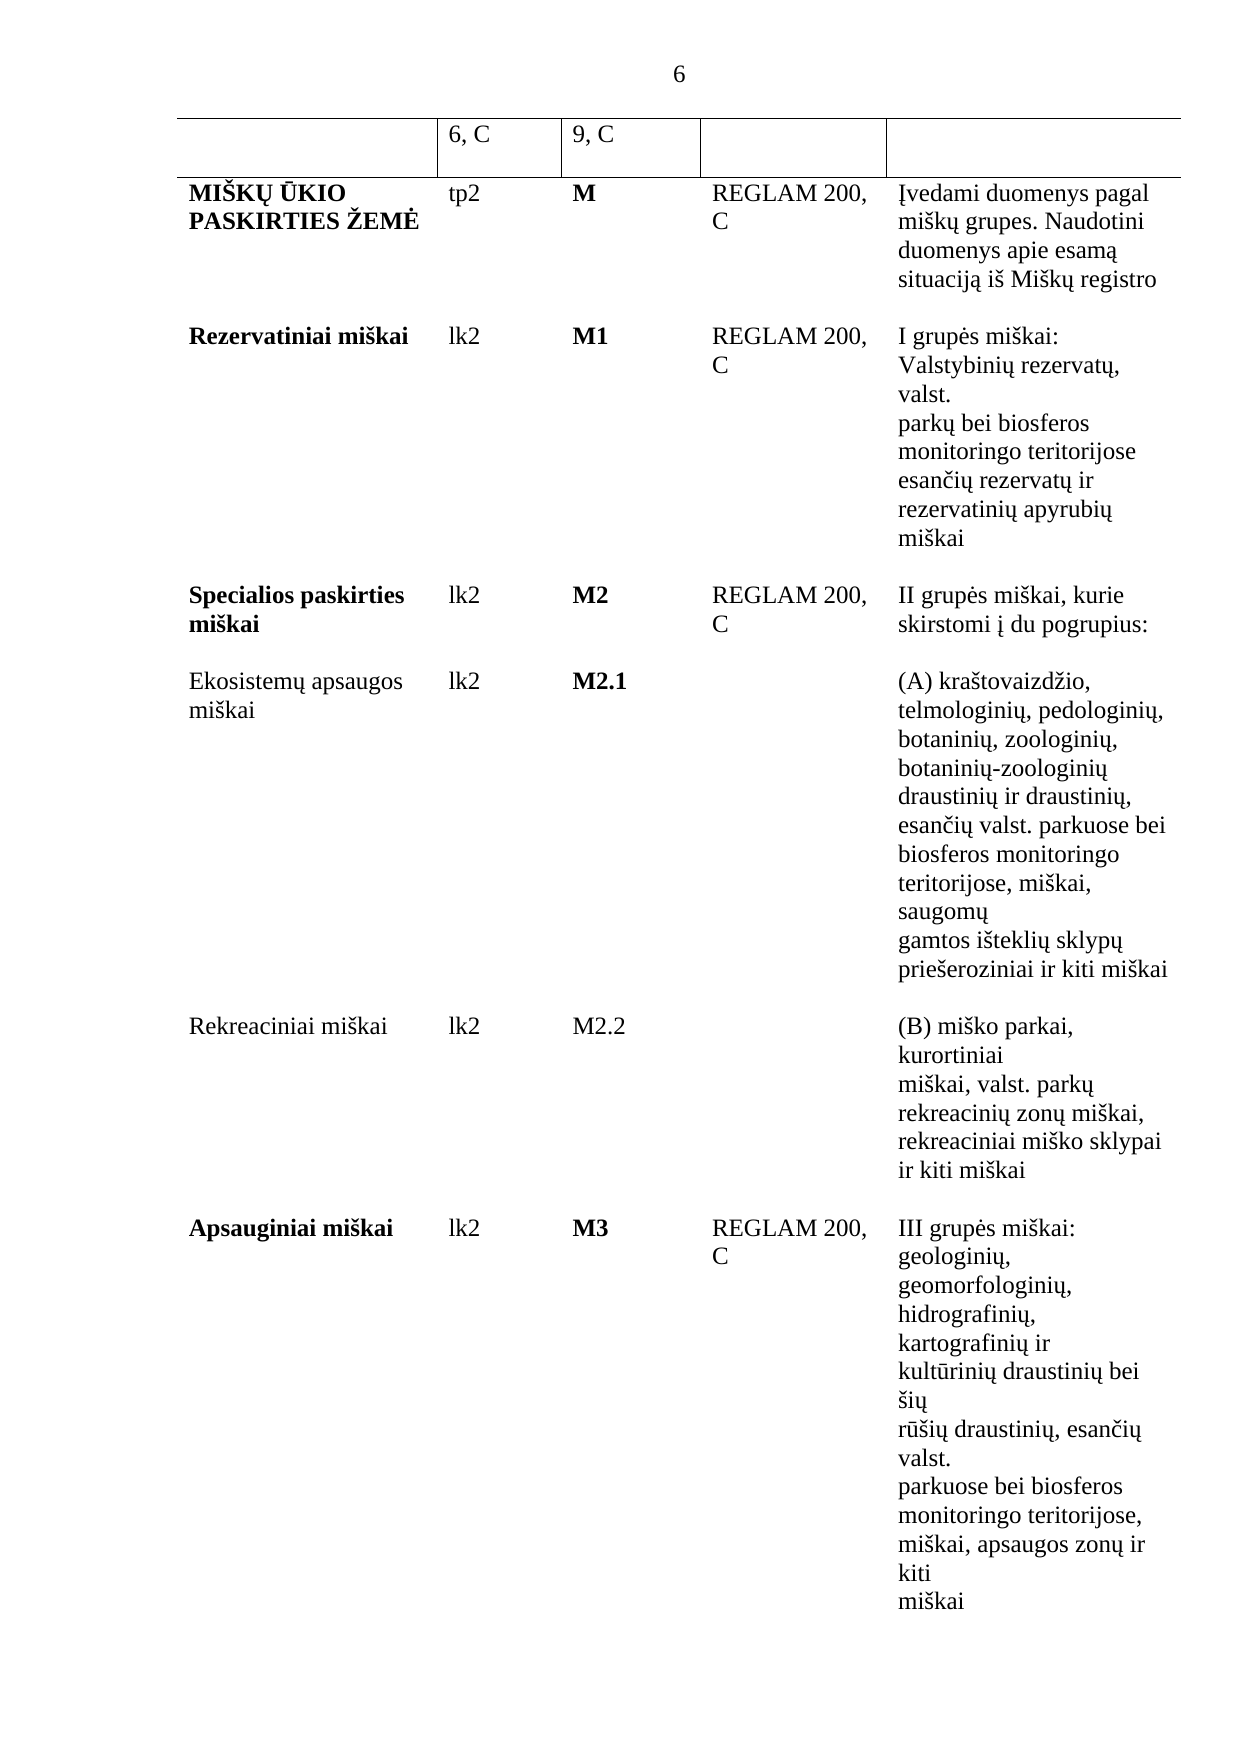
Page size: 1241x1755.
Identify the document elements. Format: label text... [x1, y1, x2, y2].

table_cell [561, 638, 701, 666]
table_cell [437, 293, 561, 321]
table_cell Specialios paskirties miškai [177, 580, 437, 638]
table_cell M3 [561, 1213, 701, 1615]
table_cell lk2 [437, 666, 561, 983]
table_cell lk2 [437, 580, 561, 638]
table_cell [437, 983, 561, 1011]
table_cell [177, 148, 437, 177]
table_cell M [561, 178, 701, 293]
table_cell [887, 293, 1181, 321]
table_cell REGLAM 200, C [701, 1213, 887, 1615]
table_header [701, 119, 886, 148]
table_cell [887, 1184, 1181, 1213]
table_cell [887, 638, 1181, 666]
table_cell (A) kraštovaizdžio, telmologinių, pedologinių, botaninių, zoologinių, botaninių-zoologinių draustinių ir draustinių, esančių valst. parkuose bei biosferos monitoringo teritorijose, miškai, saugomų gamtos išteklių sklypų priešeroziniai ir kiti miškai [887, 666, 1181, 983]
table_cell [177, 983, 437, 1011]
table_cell Apsauginiai miškai [177, 1213, 437, 1615]
table_cell [701, 551, 887, 580]
table_cell M2.1 [561, 666, 701, 983]
table_cell MIŠKŲ ŪKIO PASKIRTIES ŽEMĖ [177, 178, 437, 293]
table_cell [701, 148, 886, 177]
table_header [177, 119, 437, 148]
table_cell M2 [561, 580, 701, 638]
table_cell [701, 983, 887, 1011]
table_cell [561, 293, 701, 321]
table_cell [701, 638, 887, 666]
table_cell II grupės miškai, kurie skirstomi į du pogrupius: [887, 580, 1181, 638]
table_header 9, C [562, 119, 700, 148]
table_cell [561, 983, 701, 1011]
table_cell lk2 [437, 1213, 561, 1615]
table_cell [701, 666, 887, 983]
table_cell [437, 638, 561, 666]
table_cell [177, 638, 437, 666]
table_cell [177, 1184, 437, 1213]
table_cell Rezervatiniai miškai [177, 321, 437, 551]
table_cell [887, 148, 1181, 177]
table_cell REGLAM 200, C [701, 321, 887, 551]
table_header 6, C [438, 119, 561, 148]
table_cell [177, 293, 437, 321]
table_header [887, 119, 1181, 148]
table_cell [561, 1184, 701, 1213]
table_cell [438, 148, 561, 177]
table_cell Įvedami duomenys pagal miškų grupes. Naudotini duomenys apie esamą situaciją iš Miškų registro [887, 178, 1181, 293]
table_cell III grupės miškai: geologinių, geomorfologinių, hidrografinių, kartografinių ir kultūrinių draustinių bei šių rūšių draustinių, esančių valst. parkuose bei biosferos monitoringo teritorijose, miškai, apsaugos zonų ir kiti miškai [887, 1213, 1181, 1615]
table_cell [561, 551, 701, 580]
table_cell REGLAM 200, C [701, 580, 887, 638]
table_cell [887, 551, 1181, 580]
table_cell M2.2 [561, 1011, 701, 1184]
table_cell lk2 [437, 321, 561, 551]
table_cell REGLAM 200, C [701, 178, 887, 293]
table_cell M1 [561, 321, 701, 551]
table_cell (B) miško parkai, kurortiniai miškai, valst. parkų rekreacinių zonų miškai, rekreaciniai miško sklypai ir kiti miškai [887, 1011, 1181, 1184]
table_cell Ekosistemų apsaugos miškai [177, 666, 437, 983]
table_cell [437, 551, 561, 580]
table_cell [701, 293, 887, 321]
table_cell lk2 [437, 1011, 561, 1184]
table_cell I grupės miškai: Valstybinių rezervatų, valst. parkų bei biosferos monitoringo teritorijose esančių rezervatų ir rezervatinių apyrubių miškai [887, 321, 1181, 551]
table_cell [562, 148, 700, 177]
table_cell [887, 983, 1181, 1011]
table_cell [701, 1184, 887, 1213]
table_cell Rekreaciniai miškai [177, 1011, 437, 1184]
table_cell [701, 1011, 887, 1184]
table_cell [177, 551, 437, 580]
table_cell [437, 1184, 561, 1213]
table_cell tp2 [437, 178, 561, 293]
